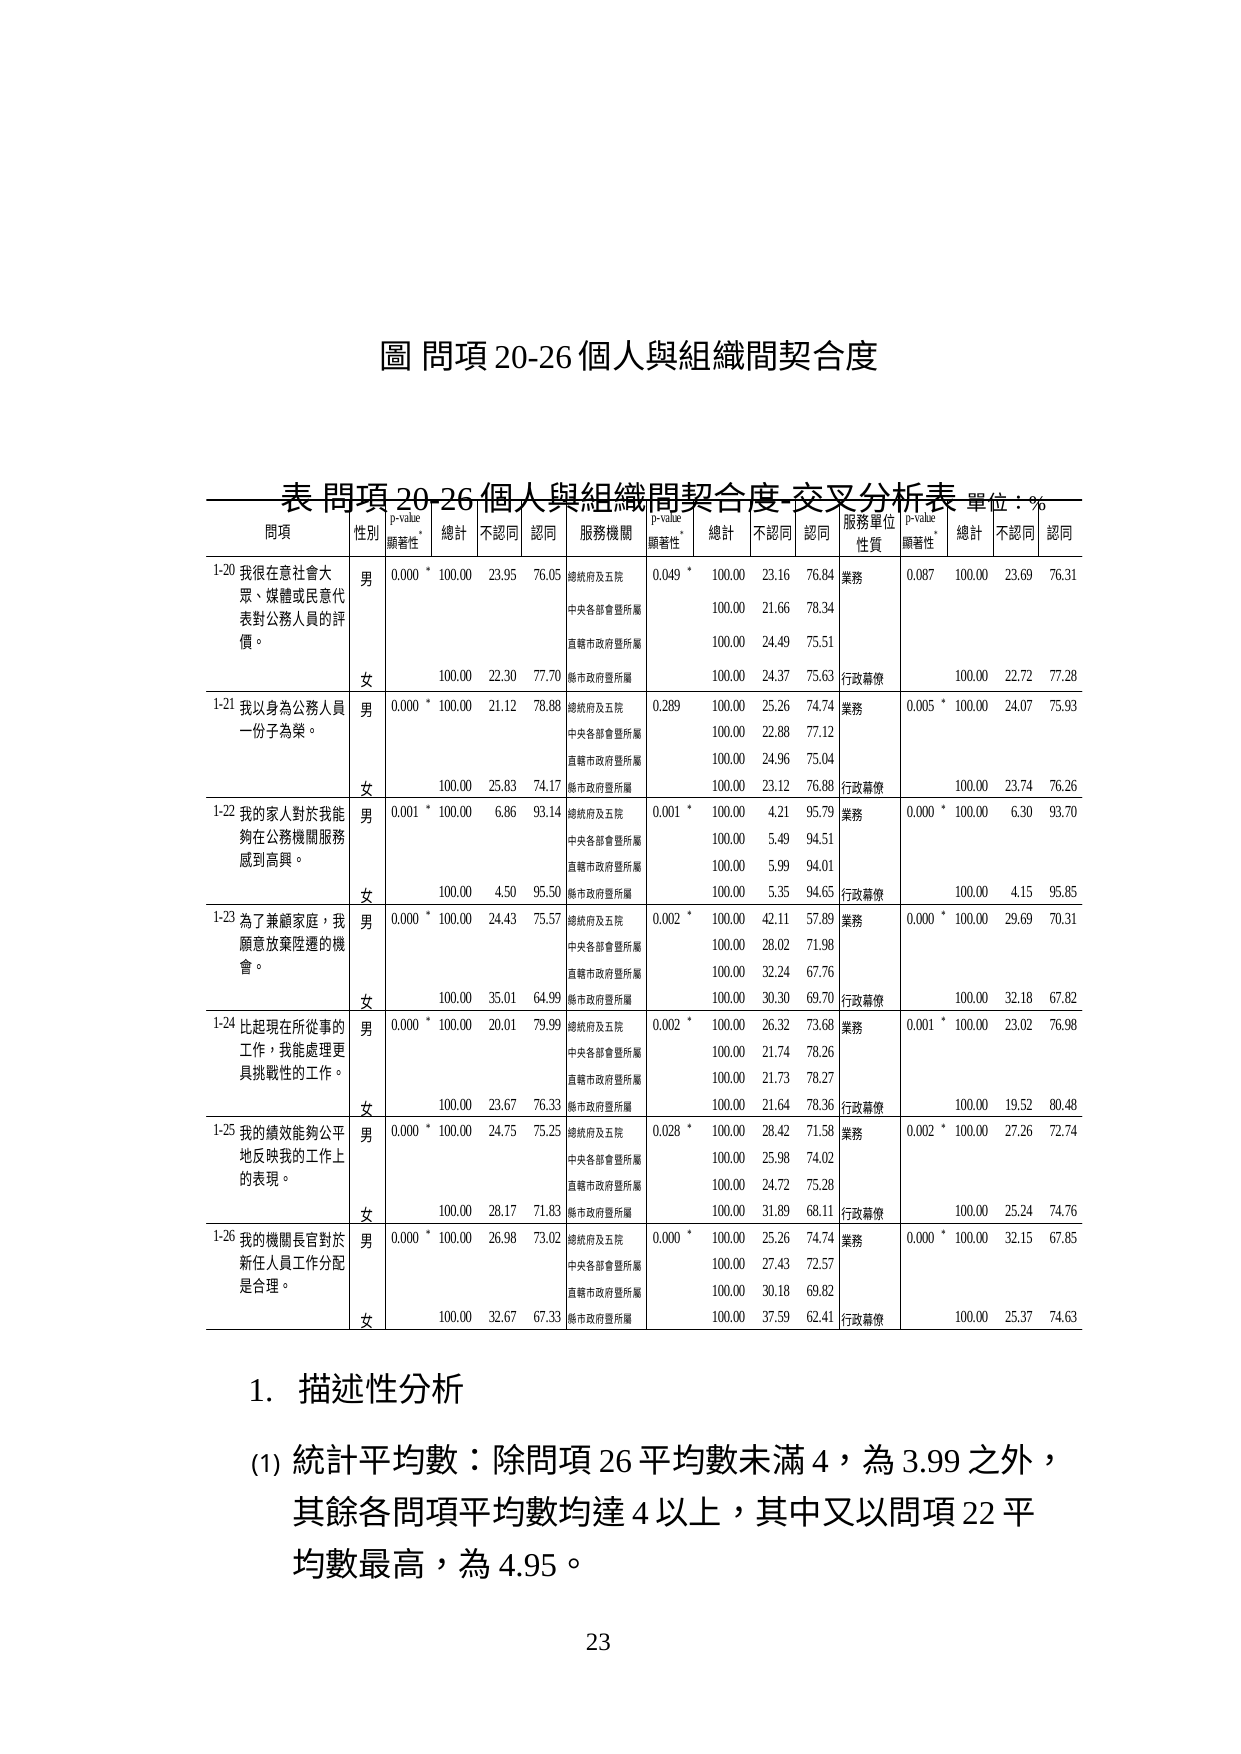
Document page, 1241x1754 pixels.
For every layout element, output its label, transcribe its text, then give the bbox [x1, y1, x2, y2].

list 統計平均數：除問項26平均數未滿4，為3.99之外，其餘各問項平均數均達4以上，其中又以問項22平均數最高，為4.95。 [251, 1431, 1063, 1587]
text 圖 問項20-26個人與組織間契合度 [177, 327, 1063, 379]
list 描述性分析 [248, 1360, 1063, 1412]
text 表 問項20-26個人與組織間契合度-交叉分析表 單位：% [281, 468, 1107, 521]
